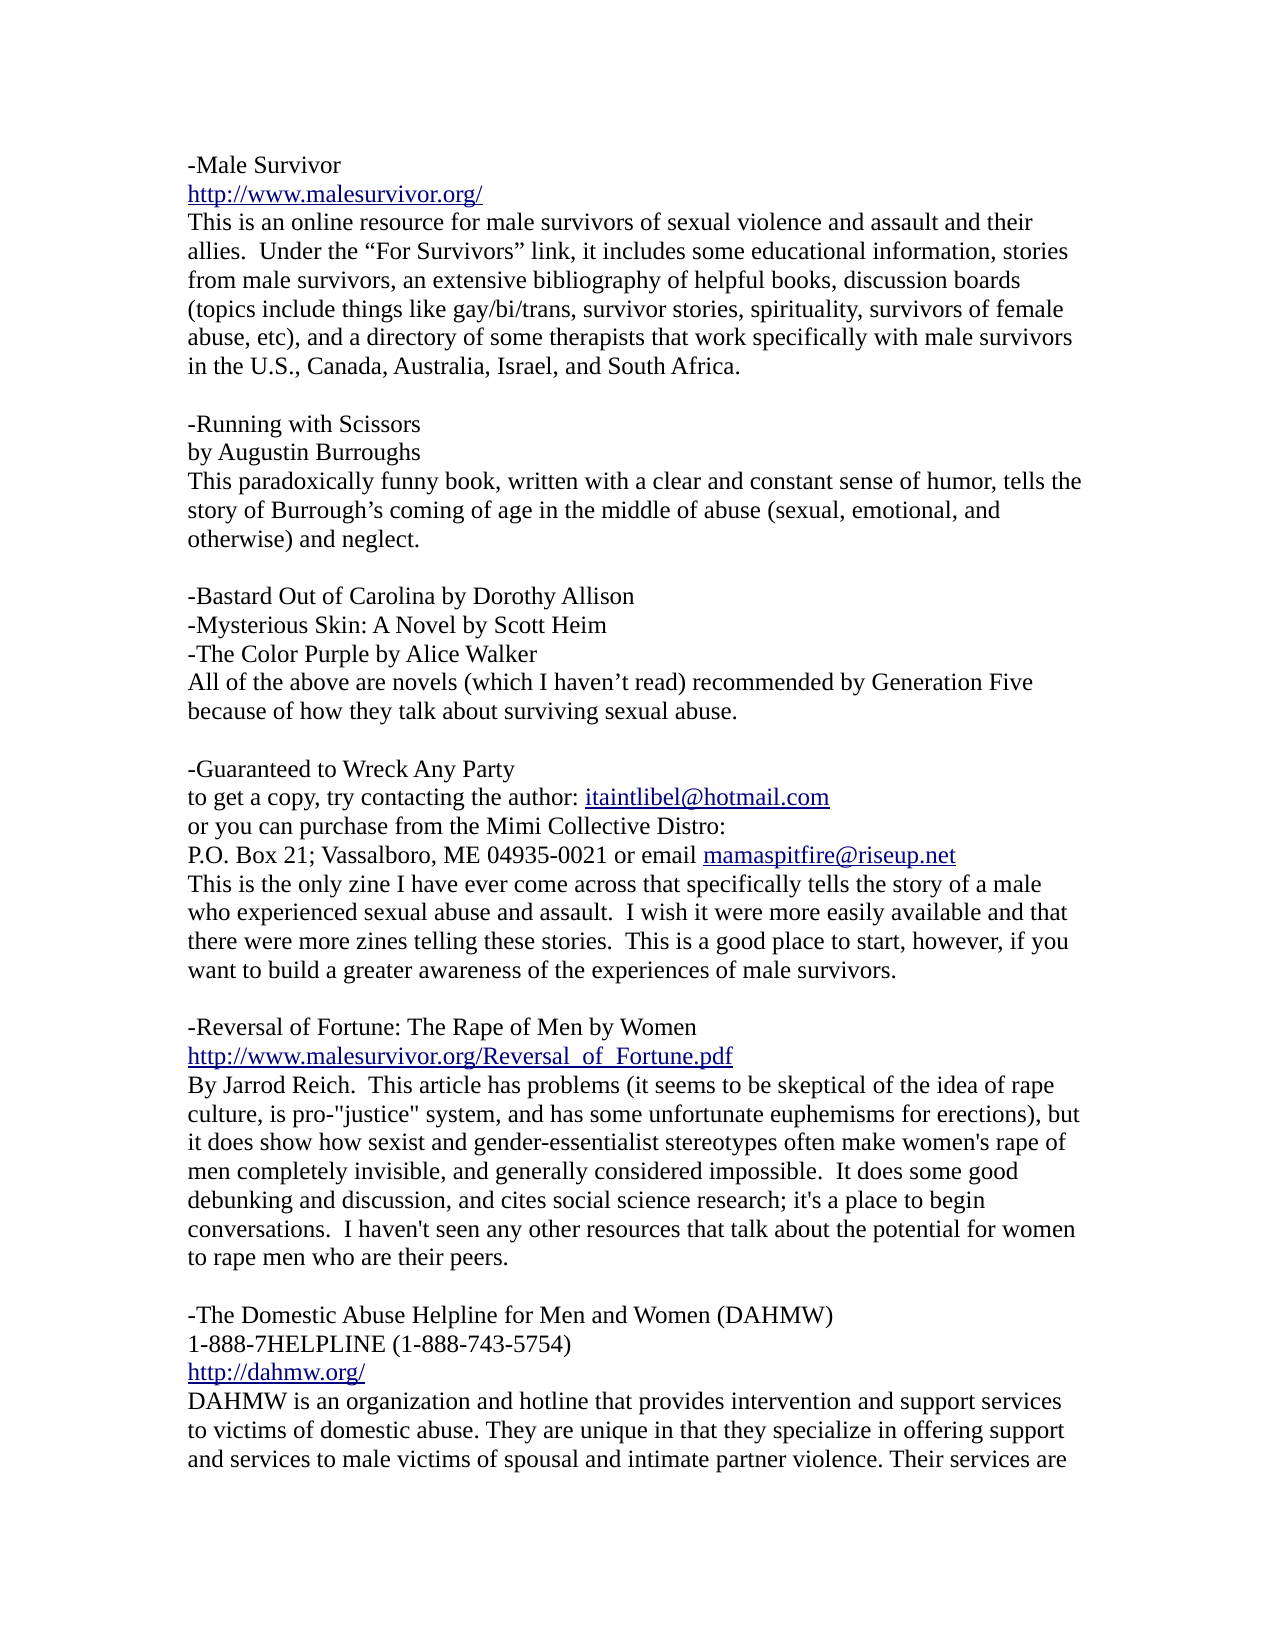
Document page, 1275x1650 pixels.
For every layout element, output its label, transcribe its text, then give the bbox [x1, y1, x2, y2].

text This paradoxically funny book, written with a clear and constant sense of humor, tells the story of Burrough’s coming of age in the middle of abuse (sexual, emotional, and otherwise) and neglect. [187, 466, 1087, 552]
text P.O. Box 21; Vassalboro, ME 04935-0021 or email mamaspitfire@riseup.net [187, 840, 1087, 869]
text -Running with Scissors [187, 409, 1087, 437]
text http://dahmw.org/ [187, 1357, 1087, 1386]
text This is an online resource for male survivors of sexual violence and assault and their allies. Under the “For Survivors” link, it includes some educational information, stories from male survivors, an extensive bibliography of helpful books, discussion boards (topics include things like gay/bi/trans, survivor stories, spirituality, survivors of female abuse, etc), and a directory of some therapists that work specifically with male survivors in the U.S., Canada, Australia, Israel, and South Africa. [187, 207, 1087, 380]
text -The Domestic Abuse Helpline for Men and Women (DAHMW) [187, 1300, 1087, 1329]
text -Bastard Out of Carolina by Dorothy Allison [187, 581, 1087, 610]
text -The Color Purple by Alice Walker [187, 639, 1087, 667]
text or you can purchase from the Mimi Collective Distro: [187, 811, 1087, 840]
text by Augustin Burroughs [187, 437, 1087, 466]
text -Reversal of Fortune: The Rape of Men by Women [187, 1012, 1087, 1041]
text This is the only zine I have ever come across that specifically tells the story of a male who experienced sexual abuse and assault. I wish it were more easily available and that there were more zines telling these stories. This is a good place to start, however, if you want to build a greater awareness of the experiences of male survivors. [187, 869, 1087, 984]
text http://www.malesurvivor.org/Reversal_of_Fortune.pdf [187, 1041, 1087, 1070]
text All of the above are novels (which I haven’t read) recommended by Generation Five because of how they talk about surviving sexual abuse. [187, 667, 1087, 725]
text http://www.malesurvivor.org/ [187, 179, 1087, 207]
text -Guaranteed to Wreck Any Party [187, 754, 1087, 782]
text to get a copy, try contacting the author: itaintlibel@hotmail.com [187, 782, 1087, 811]
text -Male Survivor [187, 150, 1087, 179]
text DAHMW is an organization and hotline that provides intervention and support services to victims of domestic abuse. They are unique in that they specialize in offering support and services to male victims of spousal and intimate partner violence. Their services are [187, 1386, 1087, 1472]
text 1-888-7HELPLINE (1-888-743-5754) [187, 1329, 1087, 1357]
text -Mysterious Skin: A Novel by Scott Heim [187, 610, 1087, 639]
text By Jarrod Reich. This article has problems (it seems to be skeptical of the idea of rape culture, is pro-"justice" system, and has some unfortunate euphemisms for erections), but it does show how sexist and gender-essentialist stereotypes often make women's rape of men completely invisible, and generally considered impossible. It does some good debunking and discussion, and cites social science research; it's a place to begin conversations. I haven't seen any other resources that talk about the potential for women to rape men who are their peers. [187, 1070, 1087, 1271]
